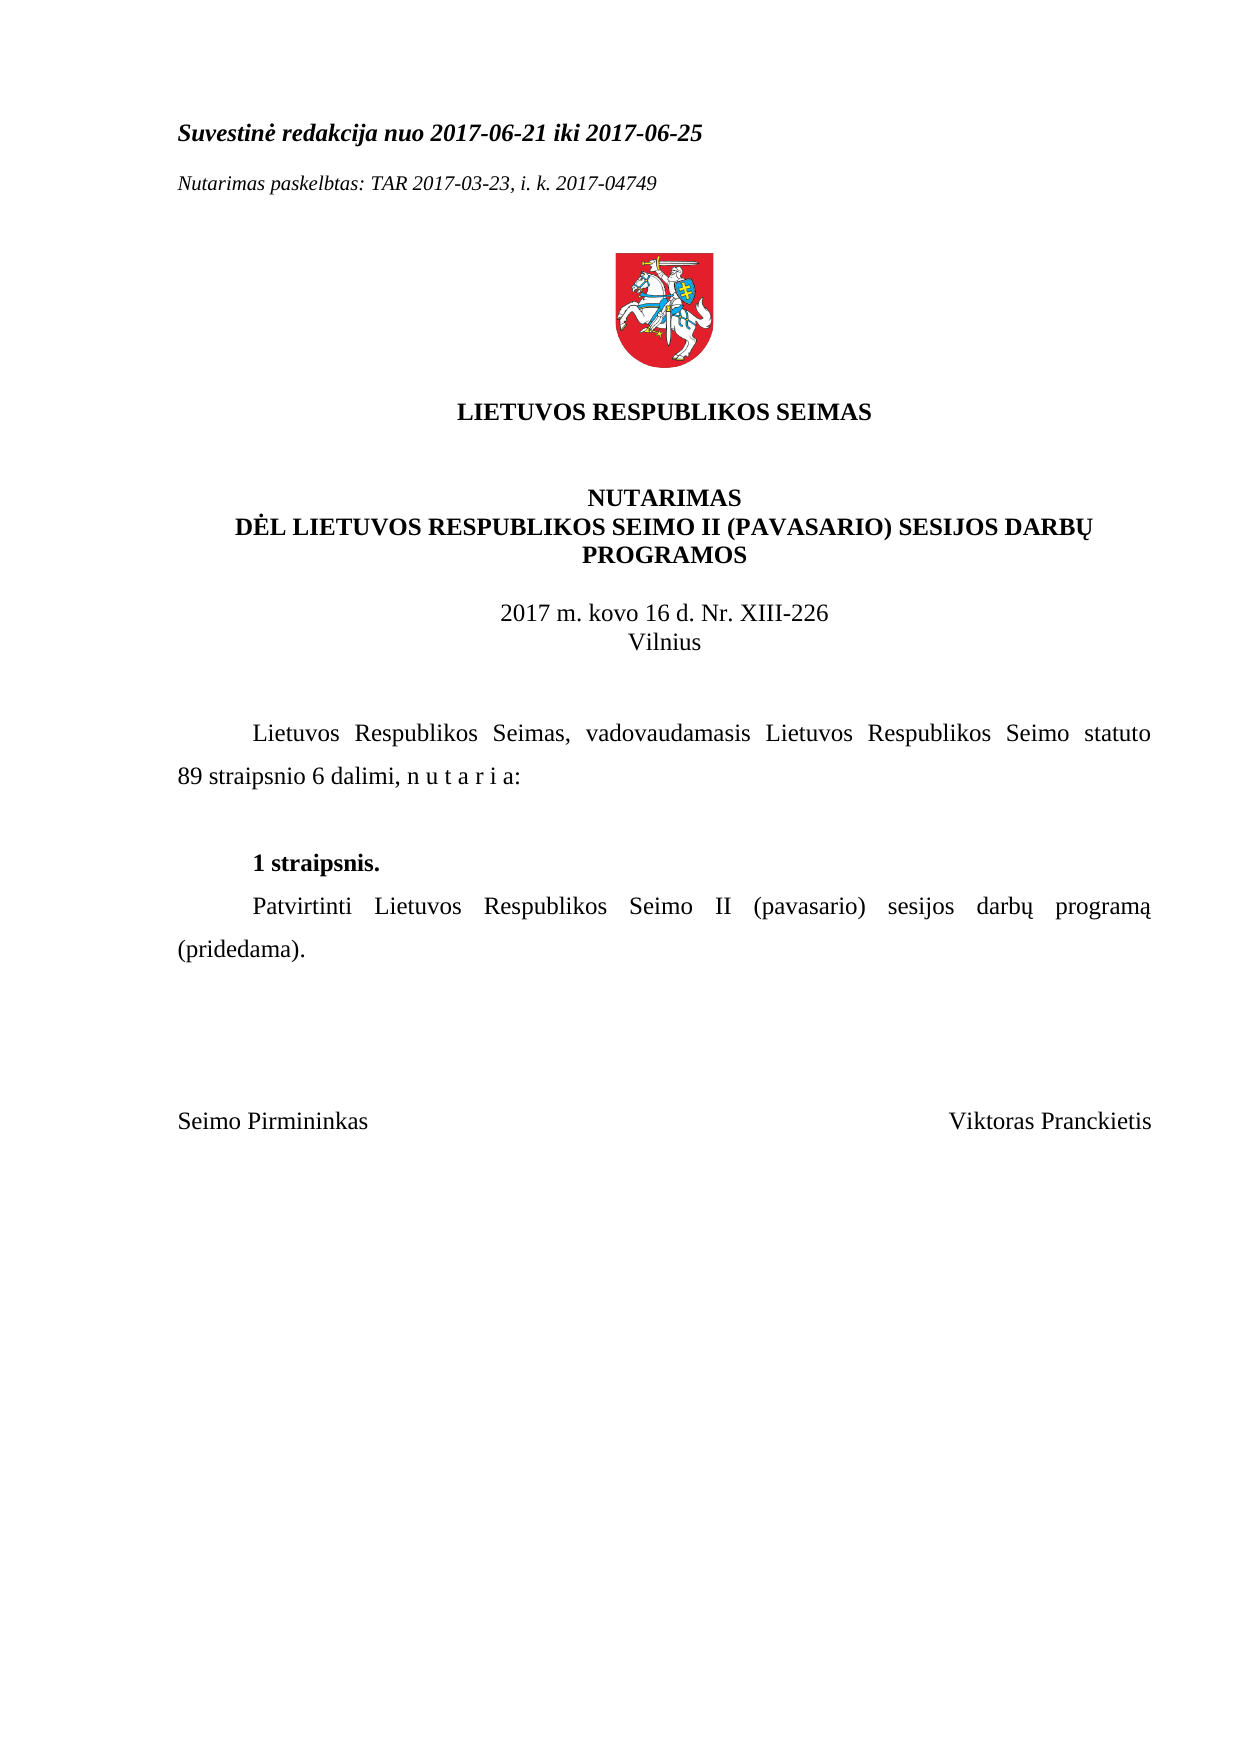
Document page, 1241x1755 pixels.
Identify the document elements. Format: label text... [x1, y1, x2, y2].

text Patvirtinti Lietuvos Respublikos Seimo II (pavasario) sesijos darbų programą (pridedama). [177, 891, 1152, 963]
text NUTARIMAS [177, 483, 1152, 512]
text 2017 m. kovo 16 d. Nr. XIII-226 [177, 598, 1152, 627]
text Nutarimas paskelbtas: TAR 2017-03-23, i. k. 2017-04749 [177, 171, 1152, 195]
text Lietuvos Respublikos Seimas, vadovaudamasis Lietuvos Respublikos Seimo statuto 89 straipsnio 6 dalimi, n u t a r i a: [177, 718, 1152, 790]
text Vilnius [177, 627, 1152, 655]
text Suvestinė redakcija nuo 2017-06-21 iki 2017-06-25 [177, 118, 1152, 147]
text LIETUVOS RESPUBLIKOS SEIMAS [177, 397, 1152, 425]
text 1 straipsnis. [177, 848, 1152, 876]
text DĖL LIETUVOS RESPUBLIKOS SEIMO II (PAVASARIO) SESIJOS DARBŲ PROGRAMOS [177, 512, 1152, 569]
text Seimo Pirmininkas Viktoras Pranckietis [177, 1106, 1152, 1135]
